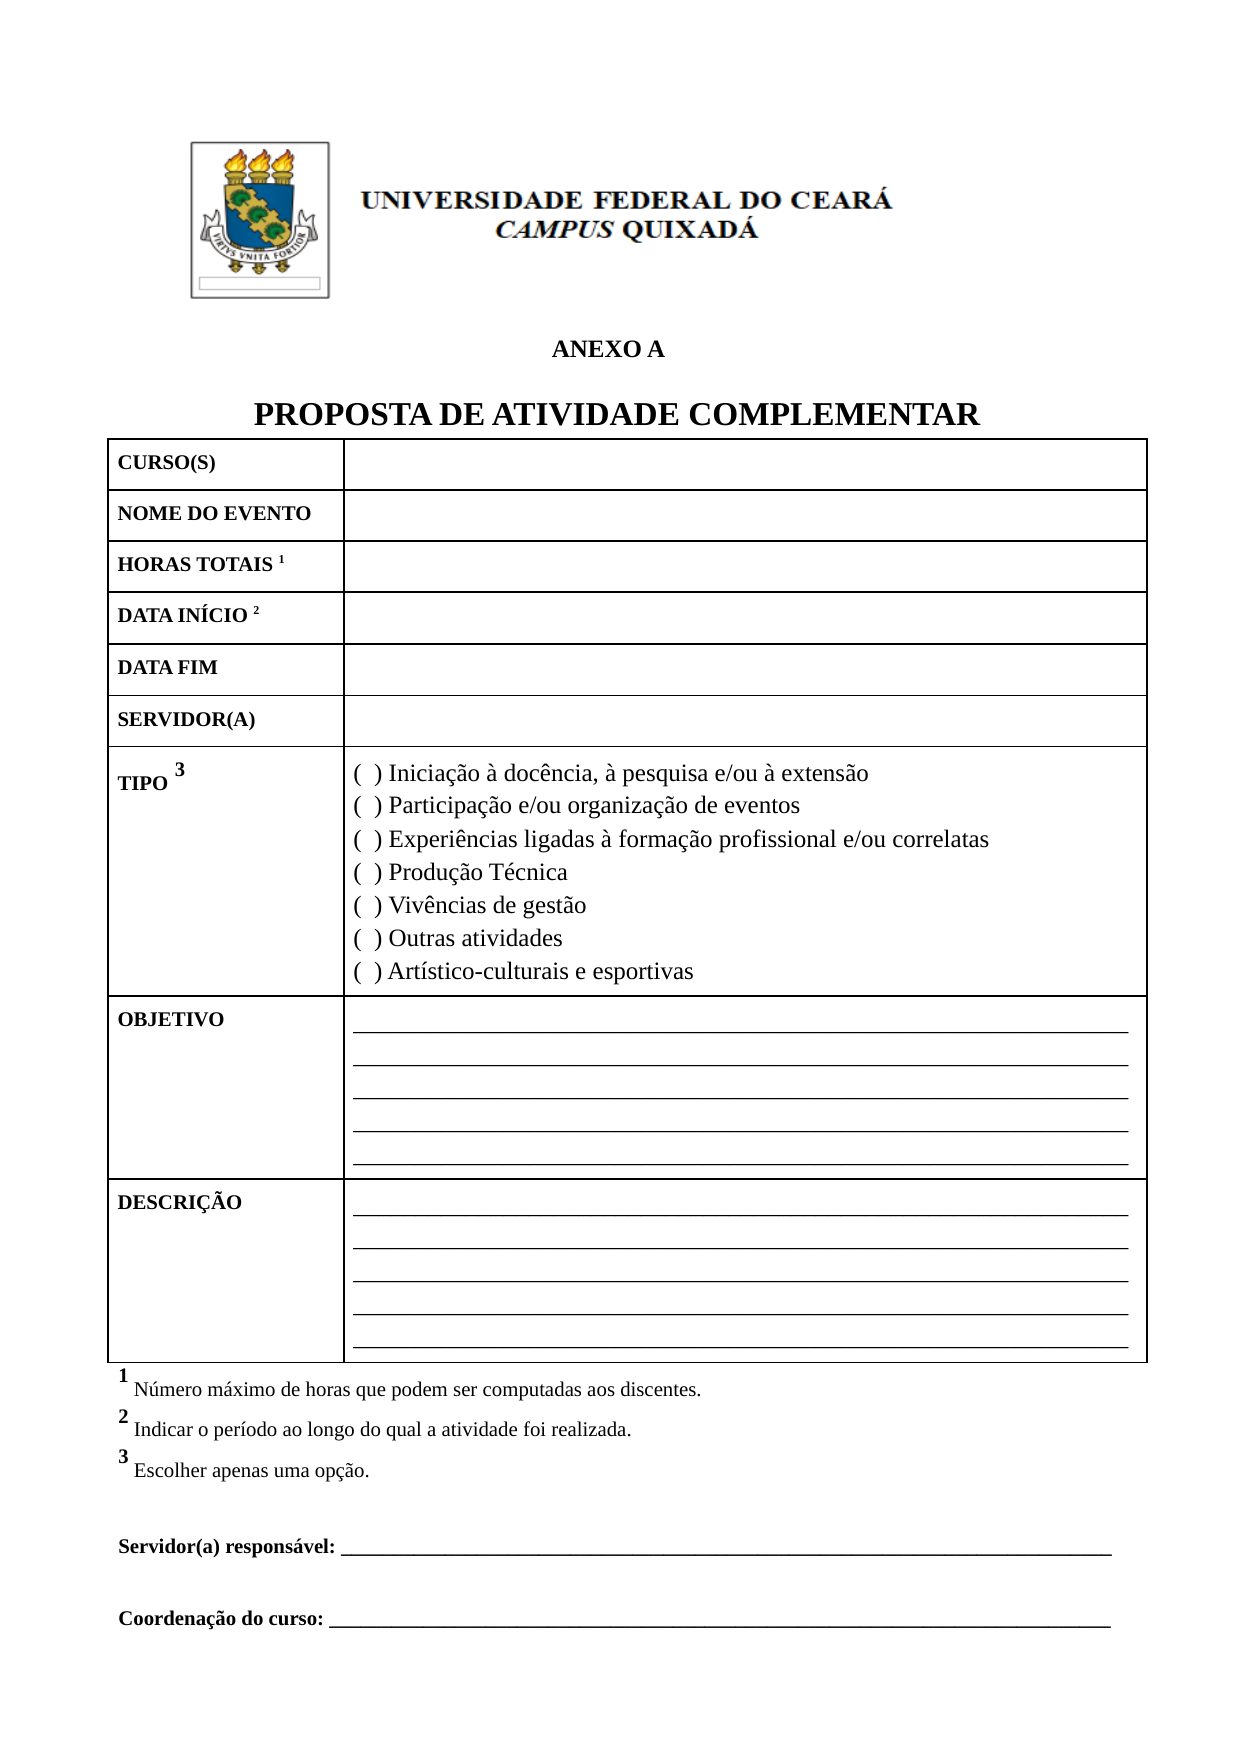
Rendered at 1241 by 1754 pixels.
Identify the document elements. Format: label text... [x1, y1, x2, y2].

text 3 Escolher apenas uma opção. [118, 1444, 1122, 1485]
table_header [345, 440, 1146, 489]
table_cell ( ) Iniciação à docência, à pesquisa e/ou à extensão ( ) Participação e/ou organização de eventos ( ) Experiências ligadas à formação profissional e/ou correlatas ( ) Produção Técnica ( ) Vivências de gestão ( ) Outras atividades ( ) Artístico-culturais e esportivas [345, 747, 1146, 995]
table_cell DATA FIM [109, 645, 343, 694]
text Servidor(a) responsável: __________________________________________________________________________ [118, 1533, 1122, 1558]
table_cell [345, 542, 1146, 591]
table_cell NOME DO EVENTO [109, 491, 343, 540]
table_cell [345, 696, 1146, 746]
text 1 Número máximo de horas que podem ser computadas aos discentes. [118, 1363, 1122, 1404]
table_cell [345, 645, 1146, 694]
table_cell TIPO 3 [109, 747, 343, 995]
picture [121, 121, 1120, 317]
table_header CURSO(S) [109, 440, 343, 489]
text Coordenação do curso: ___________________________________________________________________________ [118, 1606, 1122, 1630]
table_cell [345, 593, 1146, 643]
table_cell DATA INÍCIO 2 [109, 593, 343, 643]
table_cell [345, 491, 1146, 540]
text PROPOSTA DE ATIVIDADE COMPLEMENTAR [118, 394, 1122, 432]
table_cell DESCRIÇÃO [109, 1180, 343, 1361]
table_cell ______________________________________________________________________________________________________________________________________________________________________________________________________________________________________________________________________________________________________________________ [345, 997, 1146, 1178]
table_cell ______________________________________________________________________________________________________________________________________________________________________________________________________________________________________________________________________________________________________________________ [345, 1180, 1146, 1361]
table_cell HORAS TOTAIS 1 [109, 542, 343, 591]
text ANEXO A [94, 118, 1122, 363]
text 2 Indicar o período ao longo do qual a atividade foi realizada. [118, 1404, 1122, 1444]
table_cell SERVIDOR(A) [109, 696, 343, 746]
table_cell OBJETIVO [109, 997, 343, 1178]
